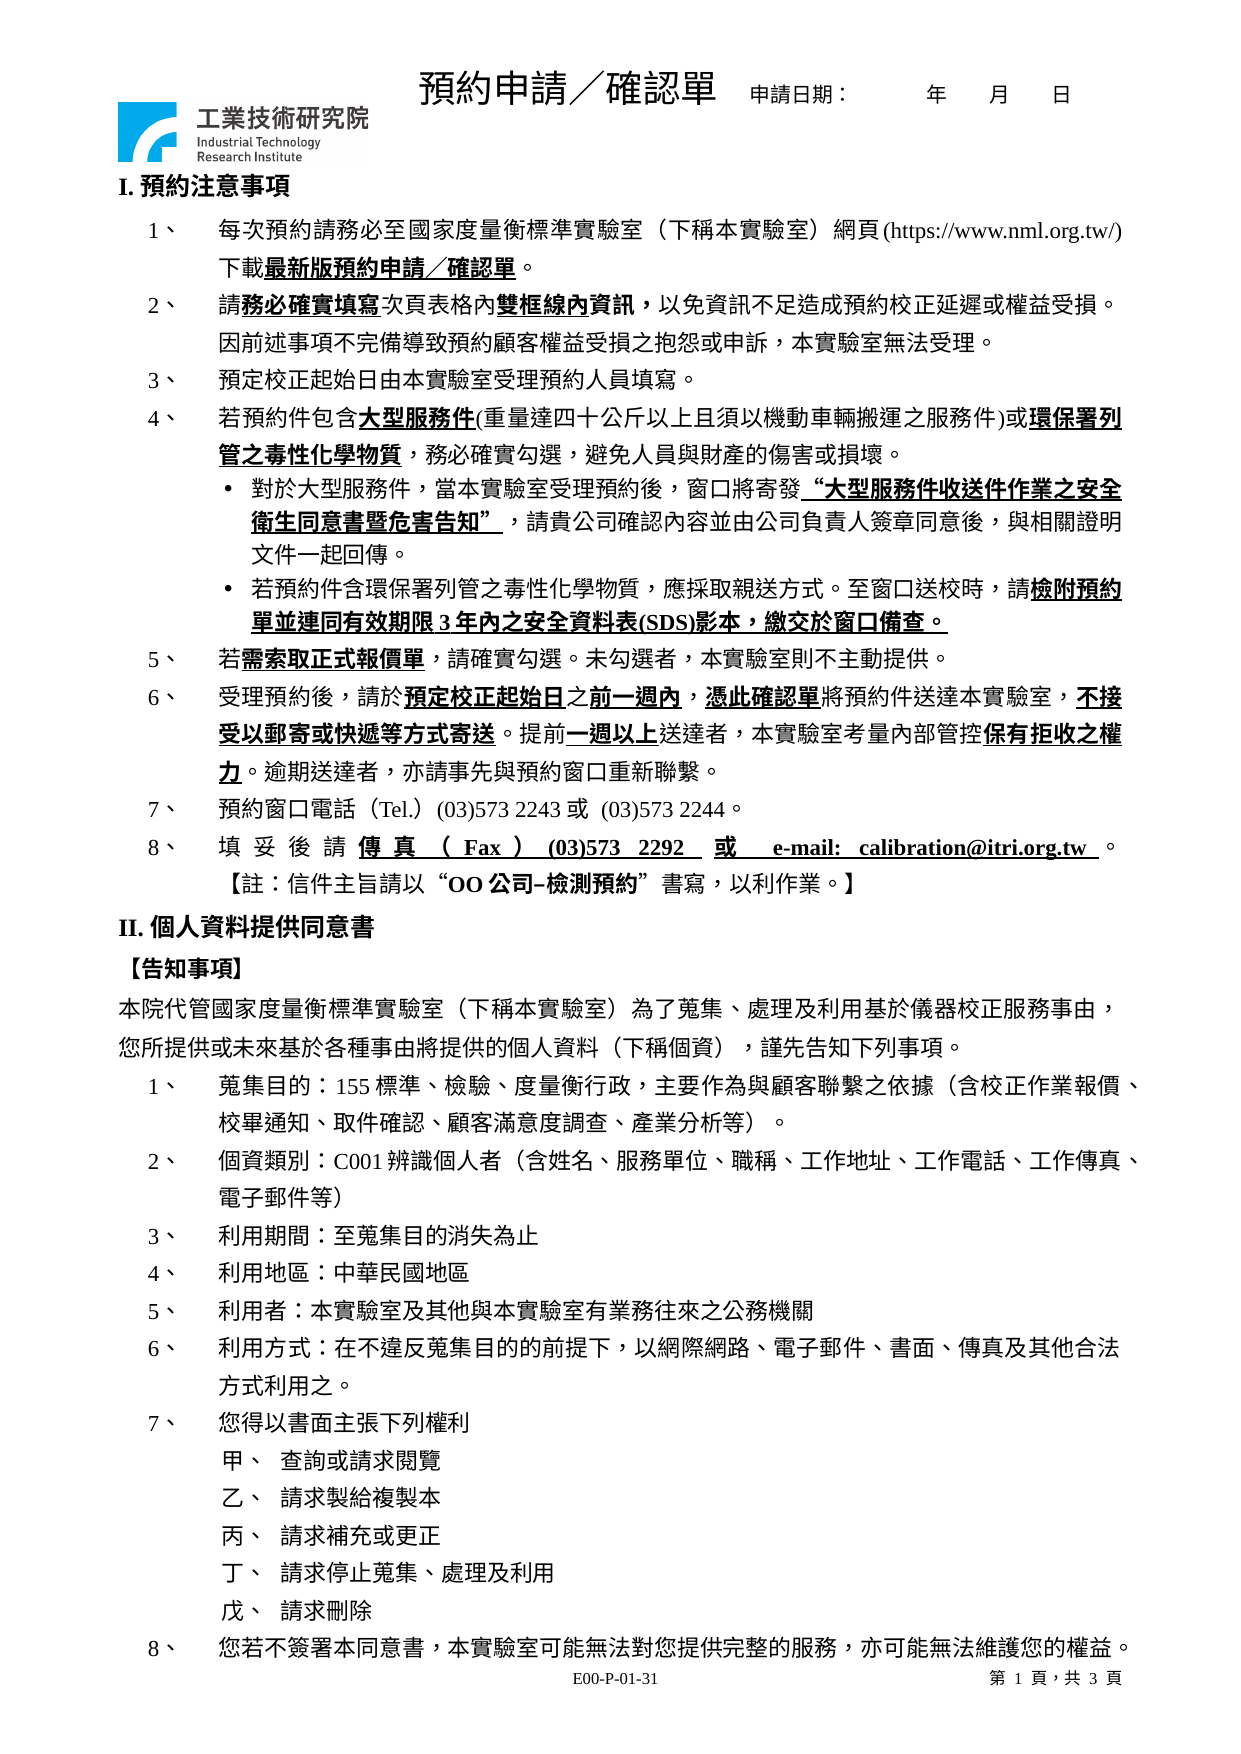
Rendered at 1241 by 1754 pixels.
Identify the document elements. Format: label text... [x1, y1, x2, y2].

list 個資類別：C001辨識個人者（含姓名、服務單位、職稱、工作地址、工作電話、工作傳真、電子郵件等） [148, 1138, 1122, 1213]
list 若需索取正式報價單，請確實勾選。未勾選者，本實驗室則不主動提供。 [148, 637, 1122, 674]
text I. 預約注意事項 [118, 167, 1122, 203]
list 利用期間：至蒐集目的消失為止 [148, 1213, 1122, 1251]
list 請務必確實填寫次頁表格內雙框線內資訊，以免資訊不足造成預約校正延遲或權益受損。因前述事項不完備導致預約顧客權益受損之抱怨或申訴，本實驗室無法受理。 [148, 283, 1122, 358]
list 預定校正起始日由本實驗室受理預約人員填寫。 [148, 358, 1122, 395]
list 蒐集目的：155標準、檢驗、度量衡行政，主要作為與顧客聯繫之依據（含校正作業報價、校畢通知、取件確認、顧客滿意度調查、產業分析等）。 [148, 1063, 1122, 1138]
text 【告知事項】 [118, 951, 1122, 984]
list 預約窗口電話（Tel.）(03)573 2243 或 (03)573 2244。 [148, 787, 1122, 824]
list 利用者：本實驗室及其他與本實驗室有業務往來之公務機關 [148, 1288, 1122, 1326]
list 利用方式：在不違反蒐集目的的前提下，以網際網路、電子郵件、書面、傳真及其他合法方式利用之。 [148, 1326, 1122, 1401]
list 若預約件包含大型服務件(重量達四十公斤以上且須以機動車輛搬運之服務件)或環保署列管之毒性化學物質，務必確實勾選，避免人員與財產的傷害或損壞。 [148, 395, 1122, 470]
list 填妥後請傳真（Fax）(03)573 2292 或 e-mail: calibration@itri.org.tw。 【註：信件主旨請以“OO公司–檢測預約”書寫，以利作業。】 [148, 824, 1122, 899]
list 受理預約後，請於預定校正起始日之前一週內，憑此確認單將預約件送達本實驗室，不接受以郵寄或快遞等方式寄送。提前一週以上送達者，本實驗室考量內部管控保有拒收之權力。逾期送達者，亦請事先與預約窗口重新聯繫。 [148, 674, 1122, 787]
text 本院代管國家度量衡標準實驗室（下稱本實驗室）為了蒐集、處理及利用基於儀器校正服務事由，您所提供或未來基於各種事由將提供的個人資料（下稱個資），謹先告知下列事項。 [118, 984, 1122, 1063]
list 請求製給複製本 [222, 1476, 1122, 1513]
list 您若不簽署本同意書，本實驗室可能無法對您提供完整的服務，亦可能無法維護您的權益。 [148, 1626, 1122, 1663]
list 查詢或請求閱覽 [222, 1438, 1122, 1476]
list 請求補充或更正 [222, 1513, 1122, 1551]
list 對於大型服務件，當本實驗室受理預約後，窗口將寄發“大型服務件收送件作業之安全衛生同意書暨危害告知”，請貴公司確認內容並由公司負責人簽章同意後，與相關證明文件一起回傳。 [224, 470, 1122, 570]
list 請求刪除 [222, 1588, 1122, 1626]
list 若預約件含環保署列管之毒性化學物質，應採取親送方式。至窗口送校時，請檢附預約單並連同有效期限3年內之安全資料表(SDS)影本，繳交於窗口備查。 [224, 570, 1122, 637]
list 請求停止蒐集、處理及利用 [222, 1551, 1122, 1588]
list 利用地區：中華民國地區 [148, 1251, 1122, 1288]
list 每次預約請務必至國家度量衡標準實驗室（下稱本實驗室）網頁(https://www.nml.org.tw/)下載最新版預約申請／確認單。 [148, 208, 1122, 283]
list 您得以書面主張下列權利 [148, 1401, 1122, 1438]
text II. 個人資料提供同意書 [118, 907, 1122, 943]
